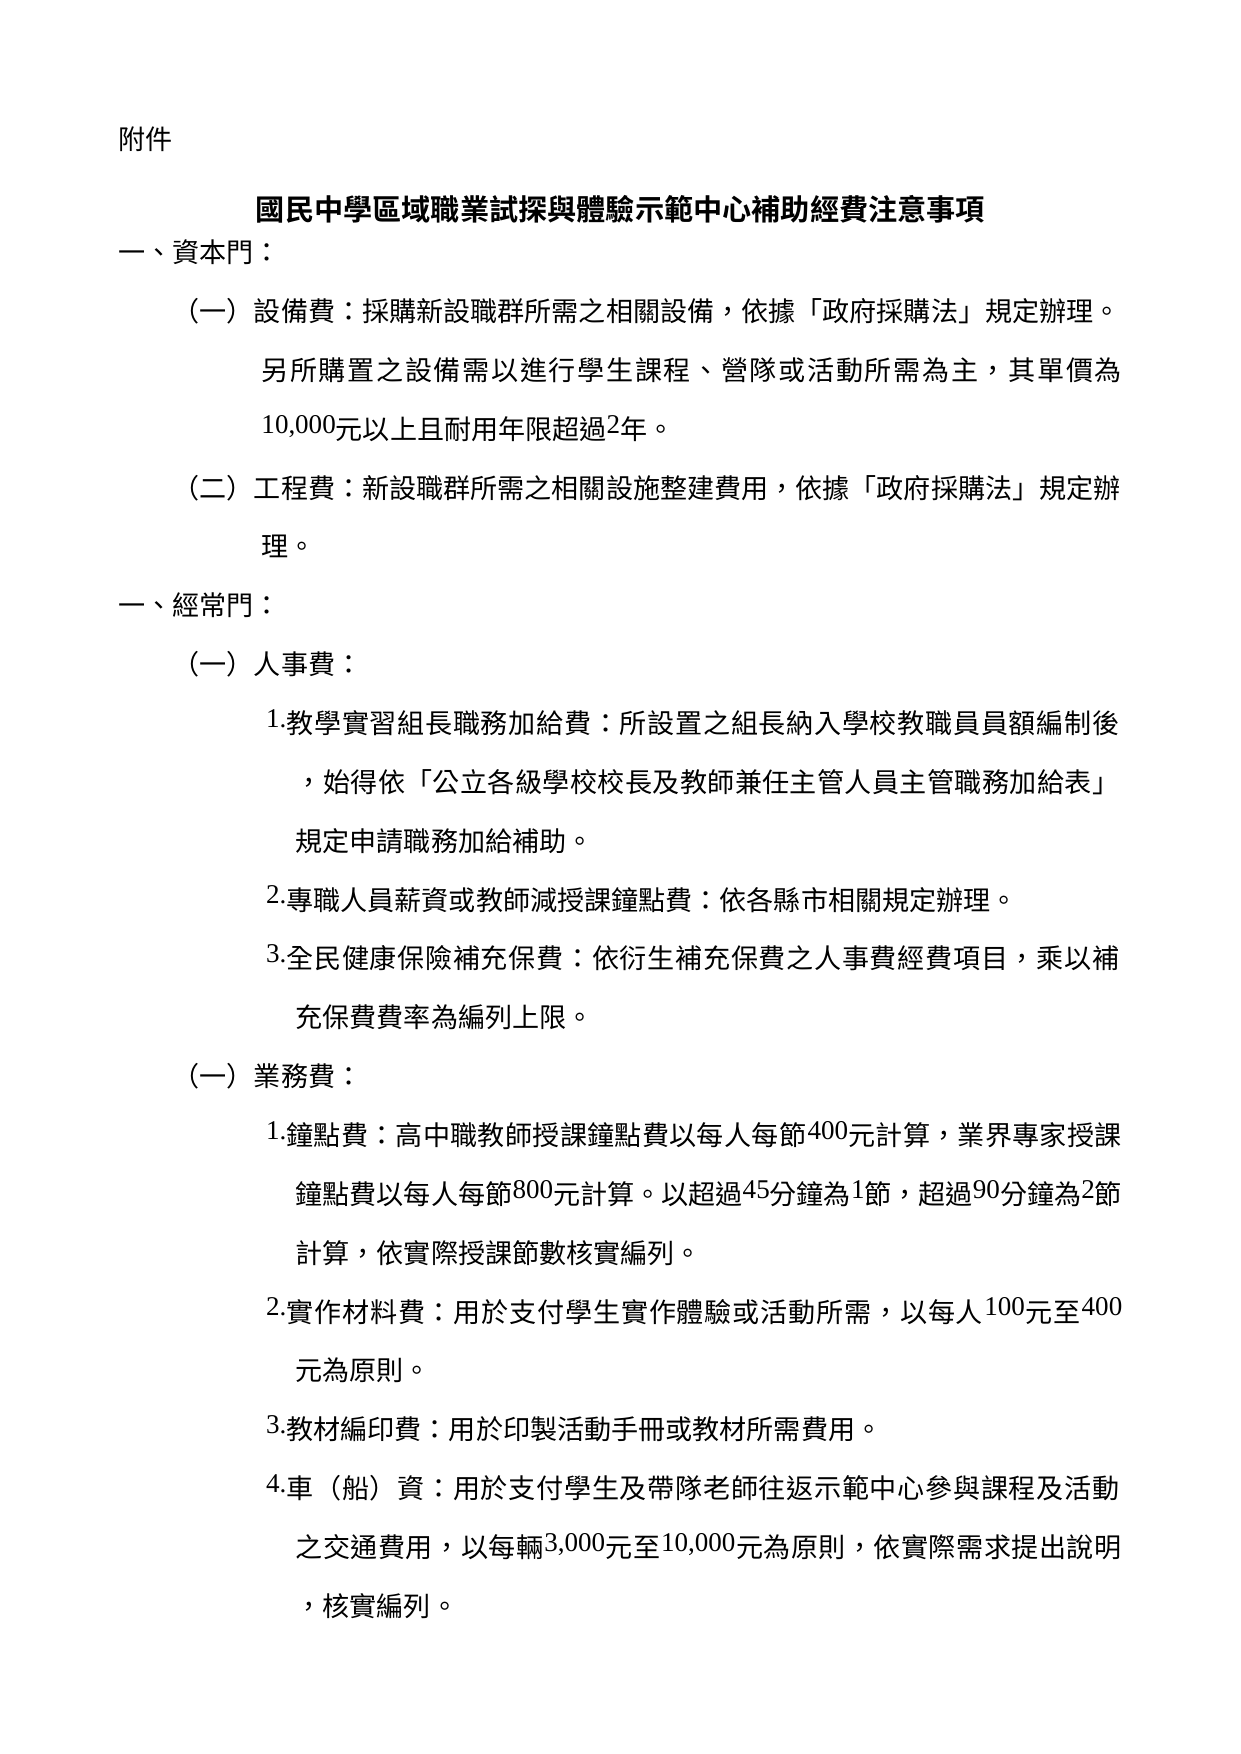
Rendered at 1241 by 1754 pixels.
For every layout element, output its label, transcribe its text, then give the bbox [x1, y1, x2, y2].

text 國民中學區域職業試探與體驗示範中心補助經費注意事項 [118, 177, 1122, 231]
list 設備費：採購新設職群所需之相關設備，依據「政府採購法」規定辦理。另所購置之設備需以進行學生課程、營隊或活動所需為主，其單價為10,000元以上且耐用年限超過2年。 [172, 290, 1122, 447]
list 車（船）資：用於支付學生及帶隊老師往返示範中心參與課程及活動之交通費用，以每輛3,000元至10,000元為原則，依實際需求提出說明，核實編列。 [266, 1467, 1122, 1624]
list 工程費：新設職群所需之相關設施整建費用，依據「政府採購法」規定辦理。 [172, 467, 1122, 565]
list 實作材料費：用於支付學生實作體驗或活動所需，以每人100元至400元為原則。 [266, 1291, 1122, 1389]
list 業務費： [172, 1055, 1122, 1094]
list 經常門： [118, 584, 1122, 623]
text 附件 [118, 118, 1122, 157]
list 資本門： [118, 231, 1122, 270]
list 人事費： [172, 643, 1122, 682]
list 全民健康保險補充保費：依衍生補充保費之人事費經費項目，乘以補充保費費率為編列上限。 [266, 937, 1122, 1036]
list 教材編印費：用於印製活動手冊或教材所需費用。 [266, 1408, 1122, 1447]
list 專職人員薪資或教師減授課鐘點費：依各縣市相關規定辦理。 [266, 878, 1122, 918]
list 鐘點費：高中職教師授課鐘點費以每人每節400元計算，業界專家授課鐘點費以每人每節800元計算。以超過45分鐘為1節，超過90分鐘為2節計算，依實際授課節數核實編列。 [266, 1114, 1122, 1271]
list 教學實習組長職務加給費：所設置之組長納入學校教職員員額編制後，始得依「公立各級學校校長及教師兼任主管人員主管職務加給表」規定申請職務加給補助。 [266, 702, 1122, 859]
